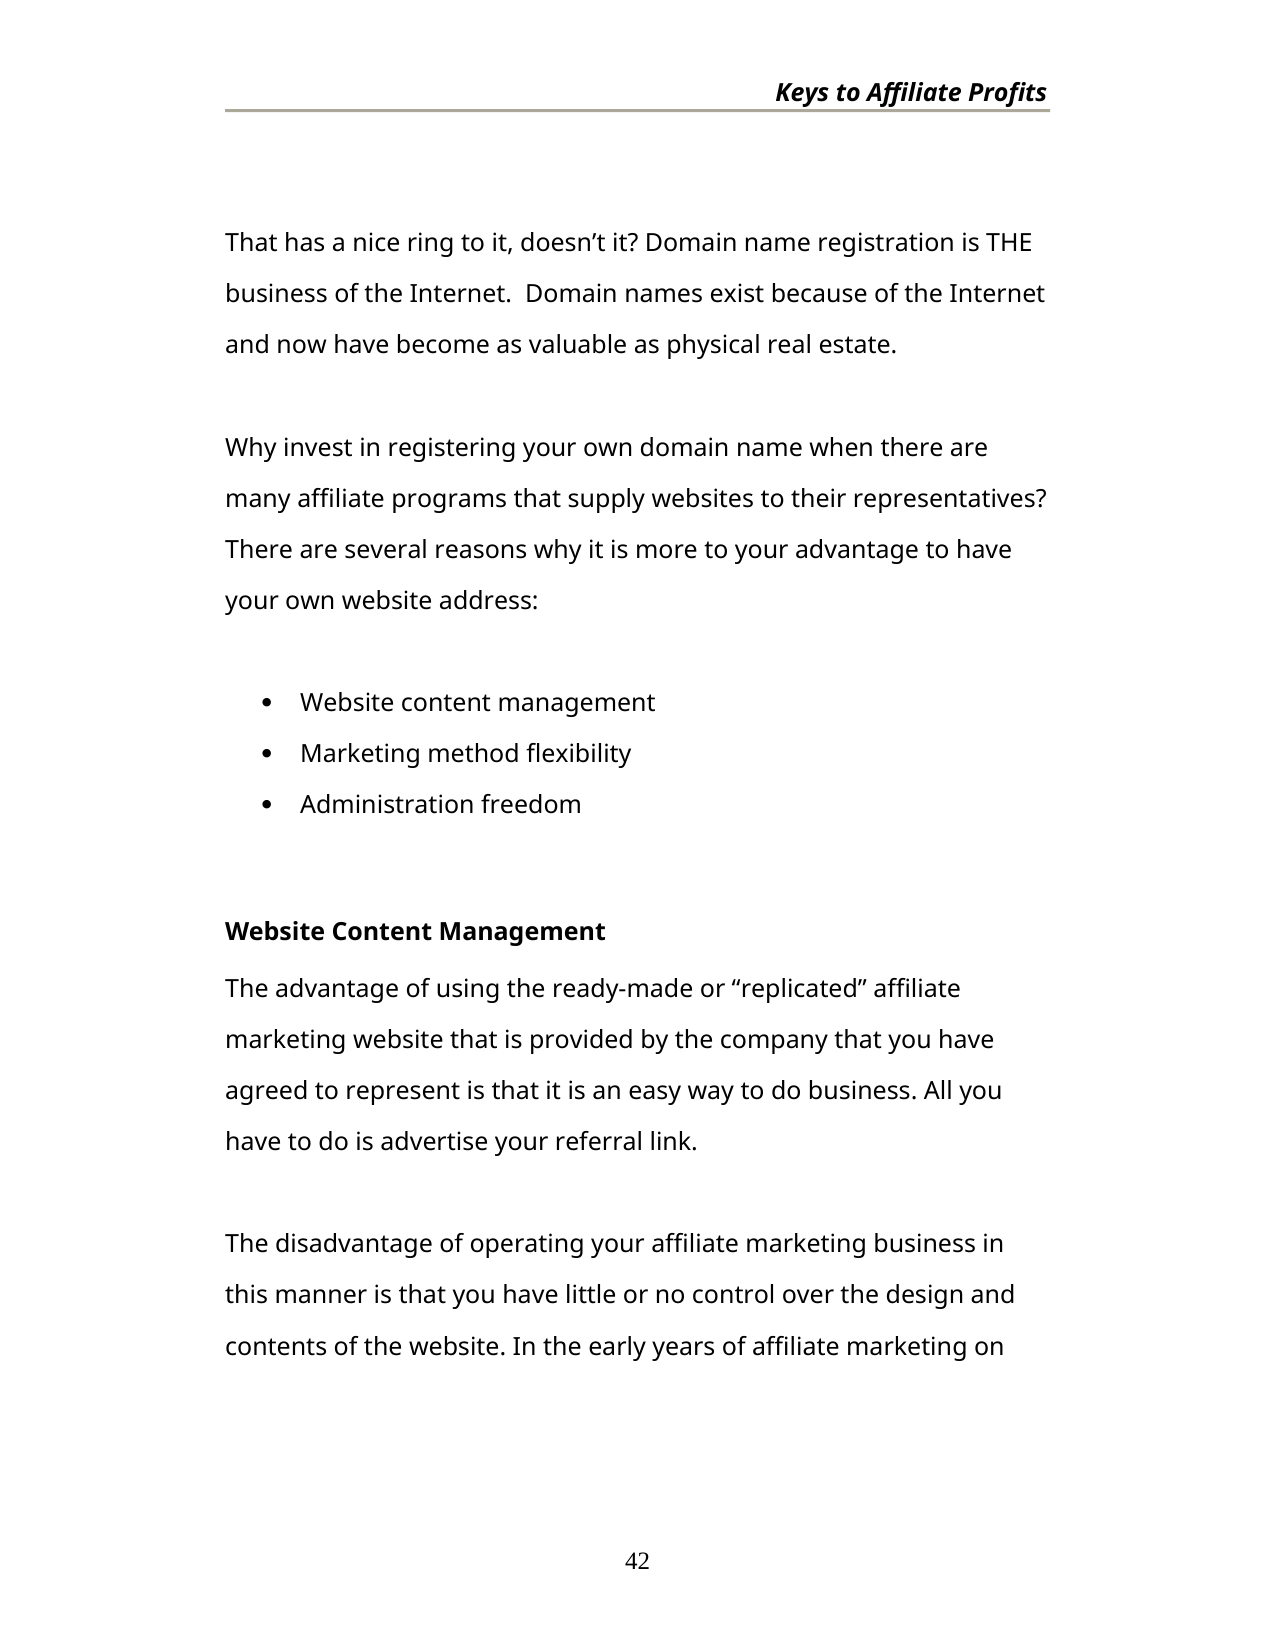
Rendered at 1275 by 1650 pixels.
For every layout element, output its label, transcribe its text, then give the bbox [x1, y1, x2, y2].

text The advantage of using the ready-made or “replicated” affiliate marketing website that is provided by the company that you have agreed to represent is that it is an easy way to do business. All you have to do is advertise your referral link. [225, 971, 1050, 1158]
list Administration freedom [262, 786, 1050, 821]
text Why invest in registering your own domain name when there are many affiliate programs that supply websites to their representatives? There are several reasons why it is more to your advantage to have your own website address: [225, 429, 1050, 616]
text The disadvantage of operating your affiliate marketing business in this manner is that you have little or no control over the design and contents of the website. In the early years of affiliate marketing on [225, 1226, 1050, 1362]
text Website Content Management [225, 862, 1050, 948]
list Website content management [262, 684, 1050, 718]
text That has a nice ring to it, doesn’t it? Domain name registration is THE business of the Internet. Domain names exist because of the Internet and now have become as valuable as physical real estate. [225, 225, 1050, 361]
list Marketing method flexibility [262, 735, 1050, 769]
